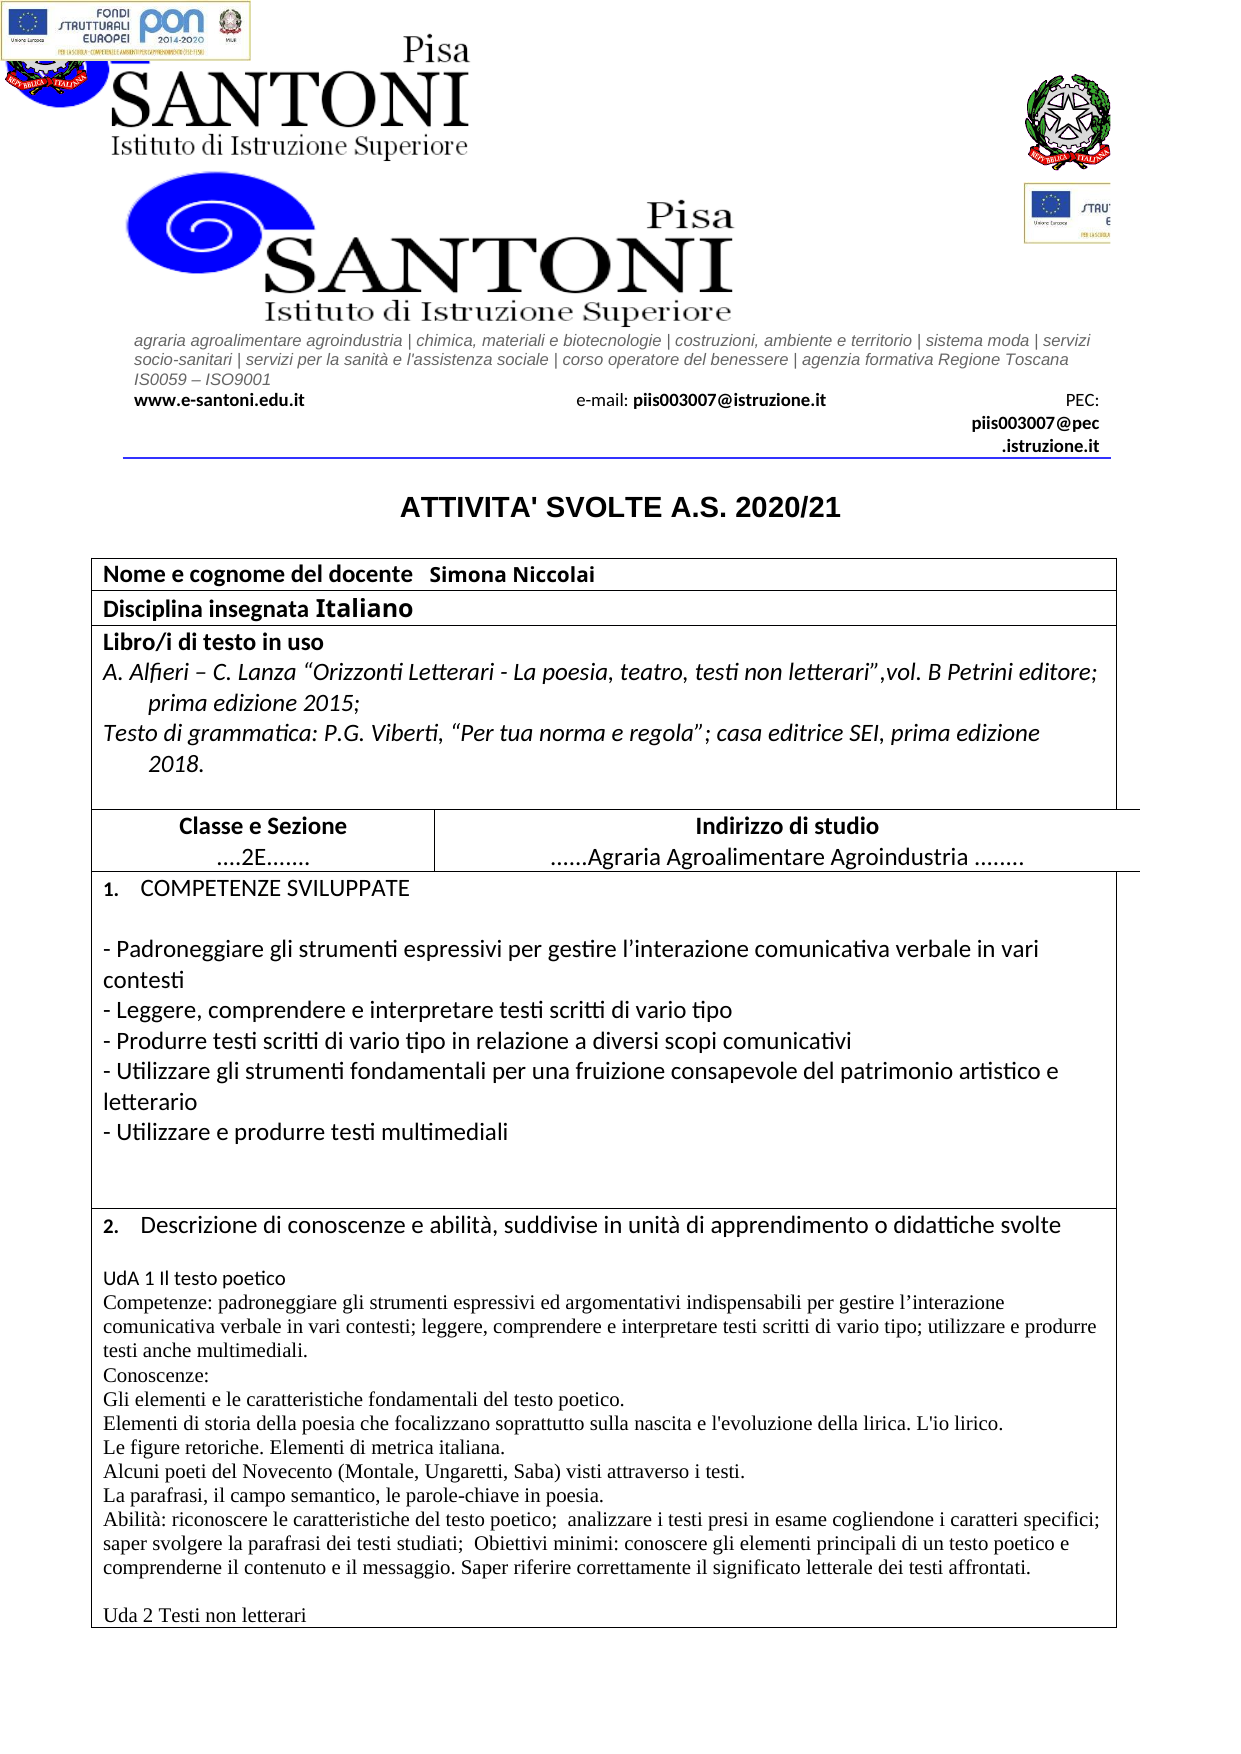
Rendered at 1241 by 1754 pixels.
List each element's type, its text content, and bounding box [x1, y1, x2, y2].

picture [119, 166, 741, 331]
text ATTIVITA' SVOLTE A.S. 2020/21 [118, 491, 1122, 524]
table_cell [1117, 590, 1140, 625]
table_header Nome e cognome del docente Simona Niccolai [92, 559, 1116, 590]
table_cell [1117, 625, 1140, 809]
table_header [1099, 171, 1111, 182]
table_header [1012, 75, 1111, 331]
table_header [753, 75, 1012, 331]
picture [1023, 74, 1111, 171]
table_cell [107, 389, 123, 457]
table_cell Libro/i di testo in uso A. Alfieri – C. Lanza “Orizzonti Letterari - La poesia, teatro, testi non letterari”,vol. B Petrini editore; prima edizione 2015; Testo di grammatica: P.G. Viberti, “Per tua norma e regola”; casa editrice SEI, prima edizione 2018. [92, 626, 1116, 809]
table_cell [1117, 1208, 1140, 1627]
table_cell COMPETENZE SVILUPPATE - Padroneggiare gli strumenti espressivi per gestire l’interazione comunicativa verbale in vari contesti - Leggere, comprendere e interpretare testi scritti di vario tipo - Produrre testi scritti di vario tipo in relazione a diversi scopi comunicativi - Utilizzare gli strumenti fondamentali per una fruizione consapevole del patrimonio artistico e letterario - Utilizzare e produrre testi multimediali [92, 872, 140, 1208]
table_cell Classe e Sezione ....2E....... [92, 810, 434, 871]
table_cell e-mail: piis003007@istruzione.it [445, 389, 957, 457]
table_header [107, 165, 118, 331]
table_cell [107, 331, 123, 388]
table_cell [1117, 872, 1140, 1208]
table_header [1117, 558, 1140, 590]
table_cell www.e-santoni.edu.it [123, 389, 445, 457]
picture [1023, 182, 1111, 244]
picture [0, 0, 475, 165]
table_header [741, 75, 753, 331]
table_cell Indirizzo di studio ......Agraria Agroalimentare Agroindustria ........ [435, 810, 1140, 871]
table_cell PEC: piis003007@pec.istruzione.it [1099, 389, 1111, 457]
table_cell PEC: piis003007@pec.istruzione.it [958, 389, 969, 457]
